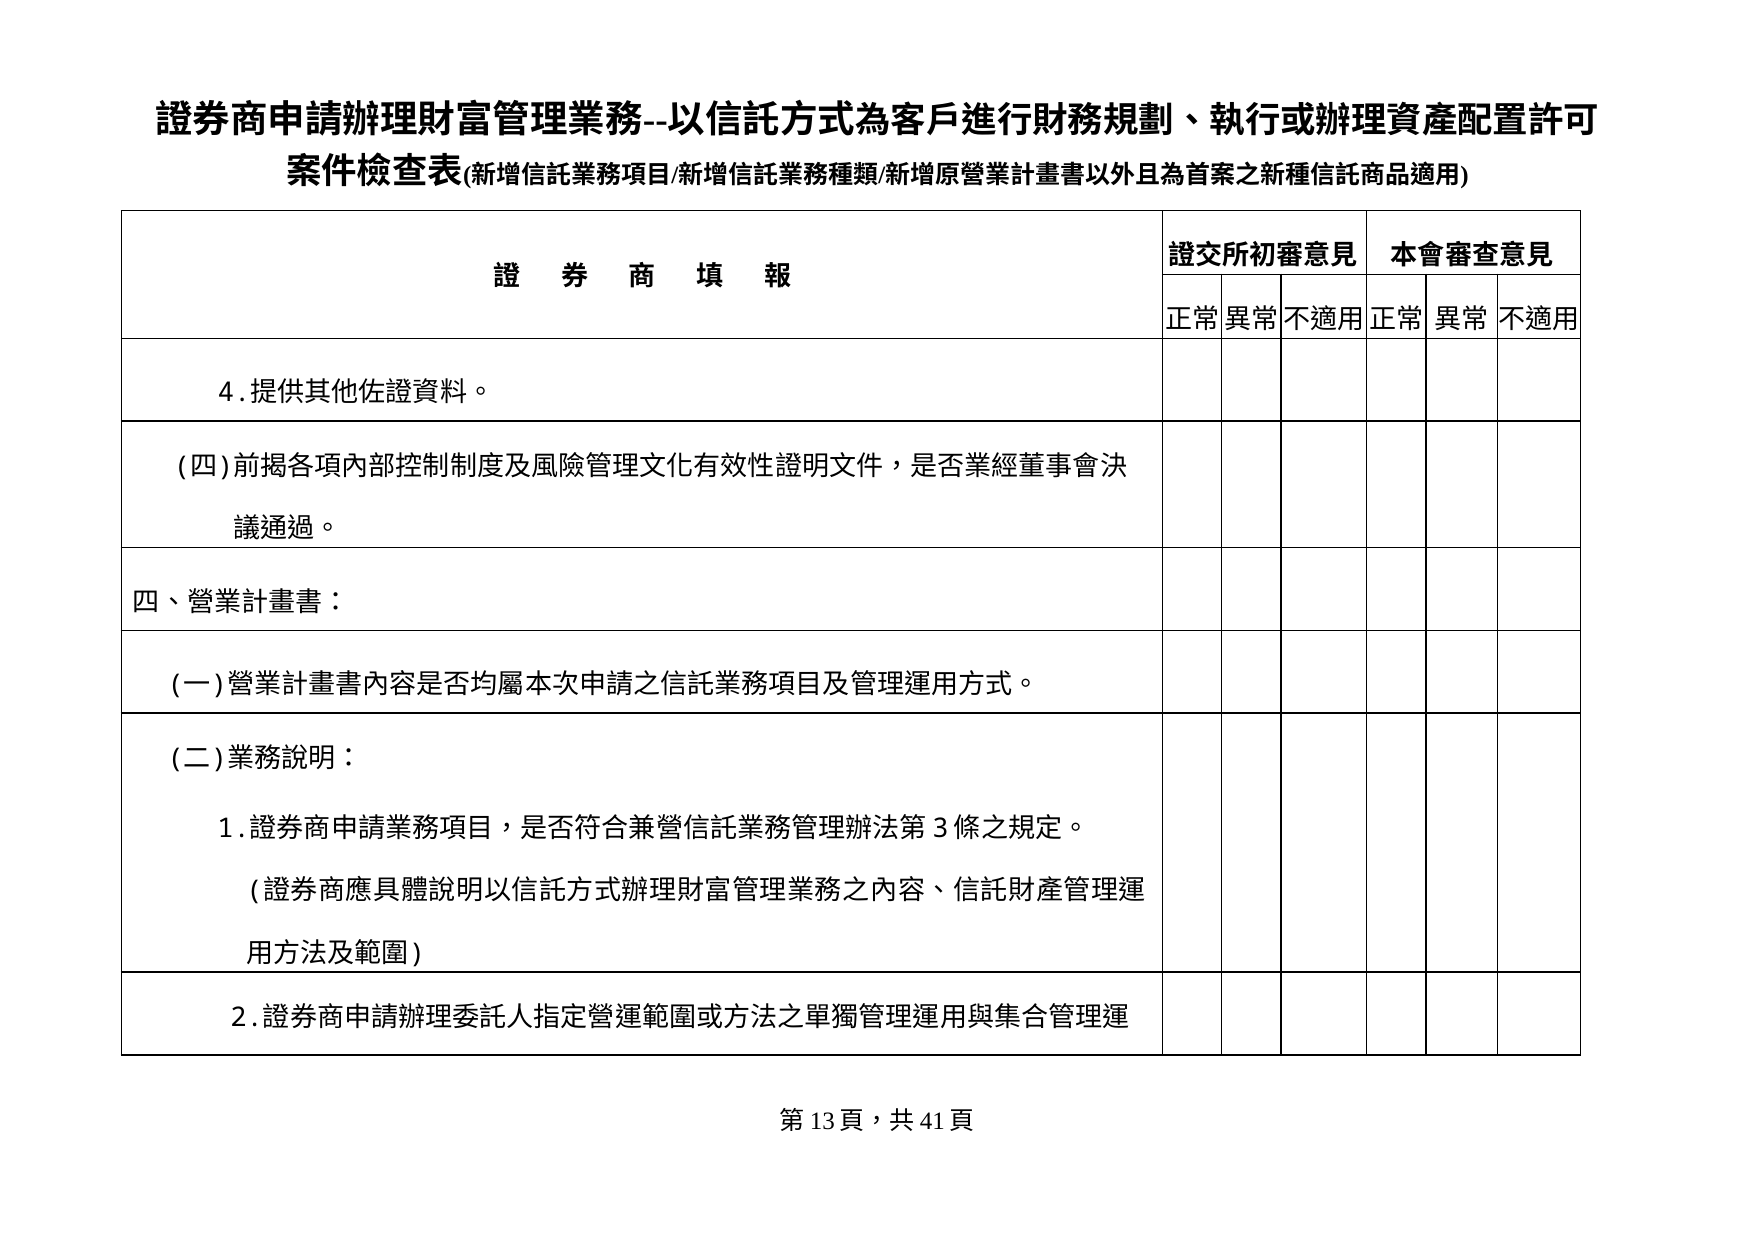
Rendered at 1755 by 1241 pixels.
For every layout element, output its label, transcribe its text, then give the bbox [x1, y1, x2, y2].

table_header 證 券 商 填 報 [122, 211, 1162, 337]
table_cell 4.提供其他佐證資料。 [122, 339, 1162, 420]
table_cell 不適用 [1282, 275, 1366, 337]
table_cell [1222, 973, 1280, 1054]
table_cell [1367, 973, 1425, 1054]
table_cell [1427, 548, 1497, 630]
table_cell 不適用 [1498, 275, 1580, 337]
table_cell 正常 [1163, 275, 1221, 337]
table_cell (二)業務說明： 1.證券商申請業務項目，是否符合兼營信託業務管理辦法第3條之規定。 (證券商應具體說明以信託方式辦理財富管理業務之內容、信託財產管理運用方法及範圍) [122, 714, 1162, 971]
table_cell [1163, 973, 1221, 1054]
table_cell [1282, 548, 1366, 630]
table_cell [1222, 548, 1280, 630]
table_cell [1282, 714, 1366, 971]
table_cell [1282, 422, 1366, 547]
table_header 證交所初審意見 [1163, 211, 1366, 273]
table_cell 四、營業計畫書： [122, 548, 1162, 630]
table_cell [1163, 548, 1221, 630]
table_cell [1163, 422, 1221, 547]
table_cell 異常 [1222, 275, 1280, 337]
table_cell [1163, 339, 1221, 420]
table_cell [1367, 339, 1425, 420]
table_cell [1367, 631, 1425, 712]
table_cell [1427, 631, 1497, 712]
table_cell (一)營業計畫書內容是否均屬本次申請之信託業務項目及管理運用方式。 [122, 631, 1162, 712]
table_cell 2.證券商申請辦理委託人指定營運範圍或方法之單獨管理運用與集合管理運 [122, 973, 1162, 1054]
table_cell [1367, 548, 1425, 630]
table_cell [1498, 714, 1580, 971]
table_cell [1427, 339, 1497, 420]
table_cell [1282, 339, 1366, 420]
table_cell [1163, 631, 1221, 712]
table_cell [1427, 973, 1497, 1054]
table_cell [1498, 422, 1580, 547]
table_cell (四)前揭各項內部控制制度及風險管理文化有效性證明文件，是否業經董事會決議通過。 [122, 422, 1162, 547]
table_cell [1282, 973, 1366, 1054]
table_cell [1282, 631, 1366, 712]
table_cell [1222, 339, 1280, 420]
table_cell [1427, 422, 1497, 547]
table_cell [1222, 631, 1280, 712]
table_cell [1367, 422, 1425, 547]
table_cell [1222, 422, 1280, 547]
table_cell [1498, 973, 1580, 1054]
table_cell 正常 [1367, 275, 1425, 337]
table_header 本會審查意見 [1367, 211, 1580, 273]
table_cell [1427, 714, 1497, 971]
table_cell 異常 [1427, 275, 1497, 337]
table_cell [1367, 714, 1425, 971]
table_cell [1498, 631, 1580, 712]
table_cell [1163, 714, 1221, 971]
table_cell [1222, 714, 1280, 971]
table_cell [1498, 339, 1580, 420]
table_cell [1498, 548, 1580, 630]
